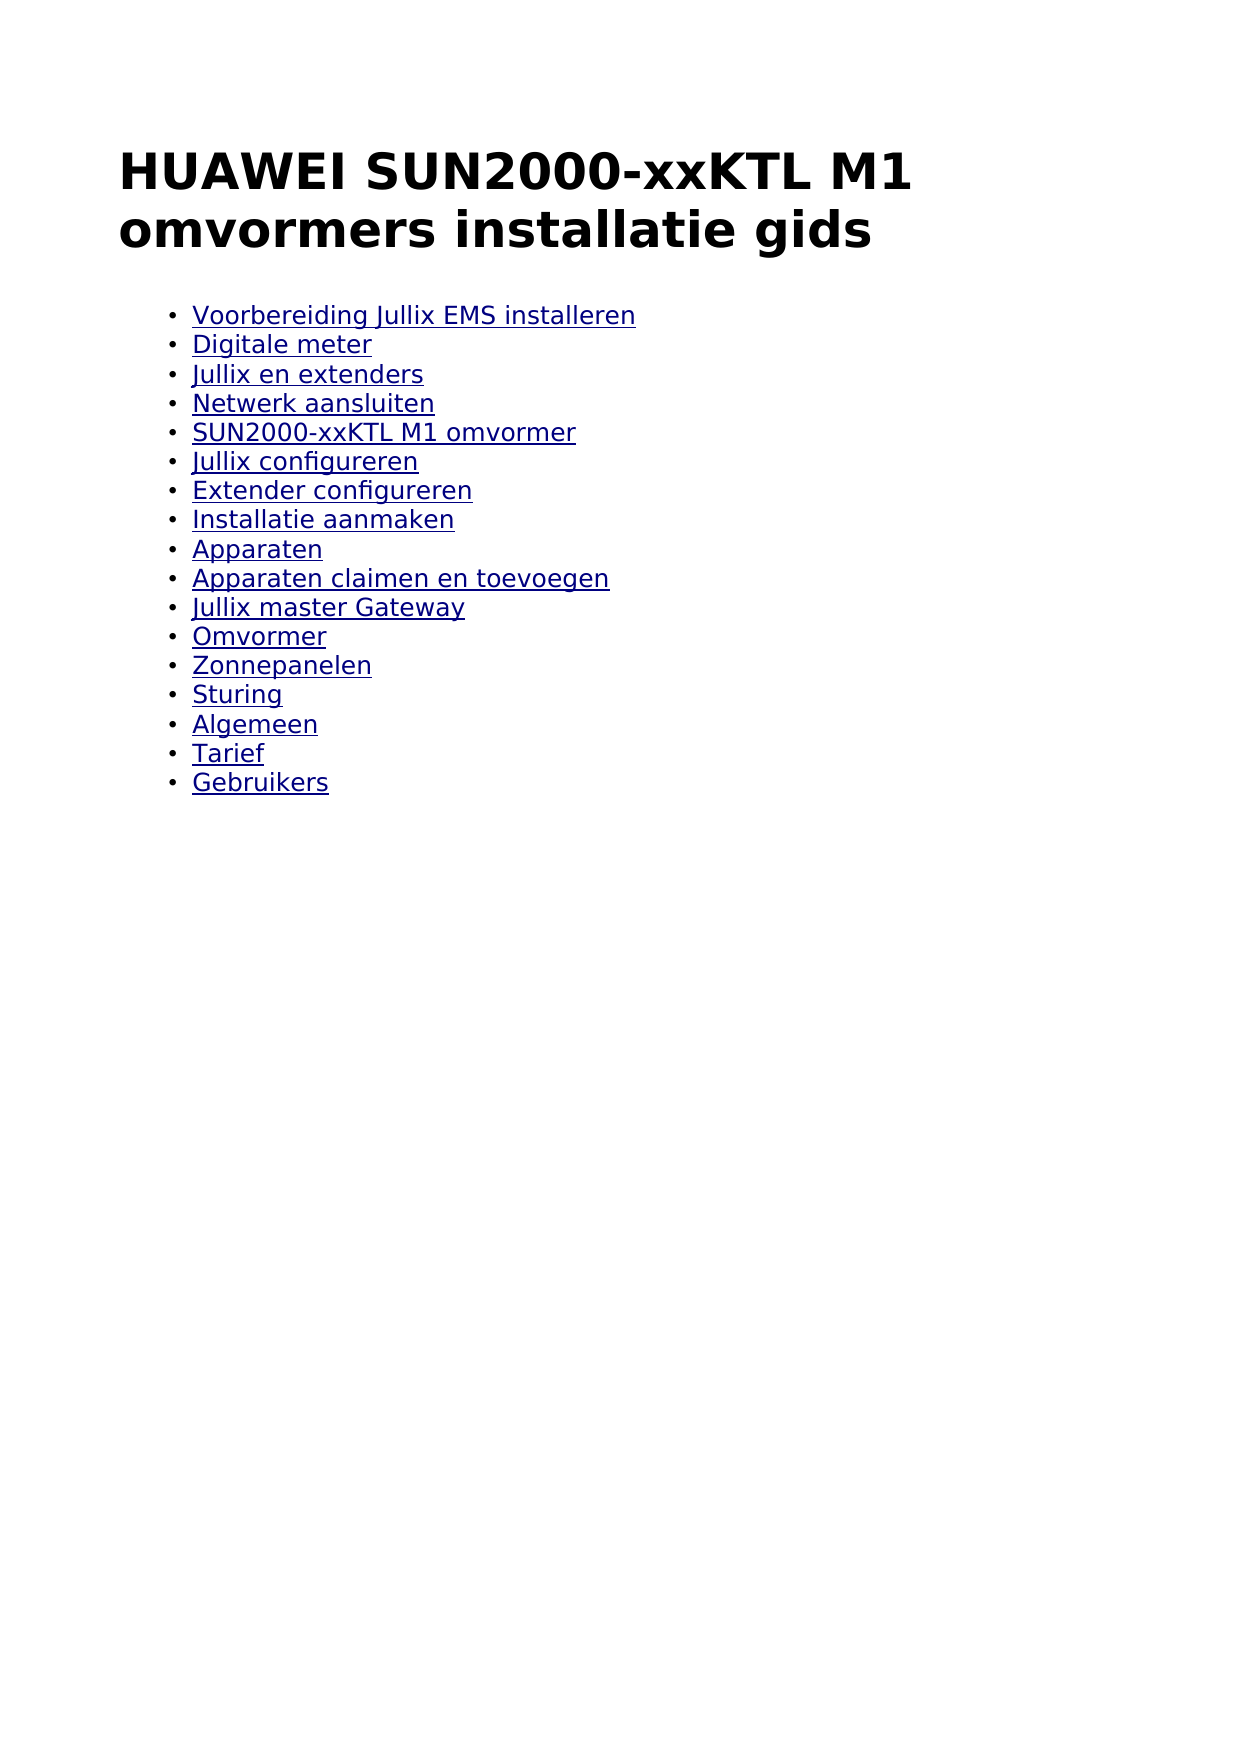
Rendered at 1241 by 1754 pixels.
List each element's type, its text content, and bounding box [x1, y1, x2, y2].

list Apparaten [177, 535, 1122, 564]
list Voorbereiding Jullix EMS installeren [177, 302, 1122, 331]
list Netwerk aansluiten [177, 389, 1122, 418]
list Digitale meter [177, 331, 1122, 360]
list Installatie aanmaken [177, 506, 1122, 535]
list Sturing [177, 681, 1122, 710]
list Jullix configureren [177, 447, 1122, 477]
list Apparaten claimen en toevoegen [177, 564, 1122, 593]
list Jullix en extenders [177, 360, 1122, 389]
list Zonnepanelen [177, 652, 1122, 681]
list Tarief [177, 739, 1122, 768]
list Algemeen [177, 710, 1122, 739]
list Jullix master Gateway [177, 593, 1122, 622]
list Gebruikers [177, 768, 1122, 797]
subtitle HUAWEI SUN2000-xxKTL M1 omvormers installatie gids [118, 143, 1122, 259]
list SUN2000-xxKTL M1 omvormer [177, 418, 1122, 447]
list Extender configureren [177, 477, 1122, 506]
list Omvormer [177, 622, 1122, 652]
